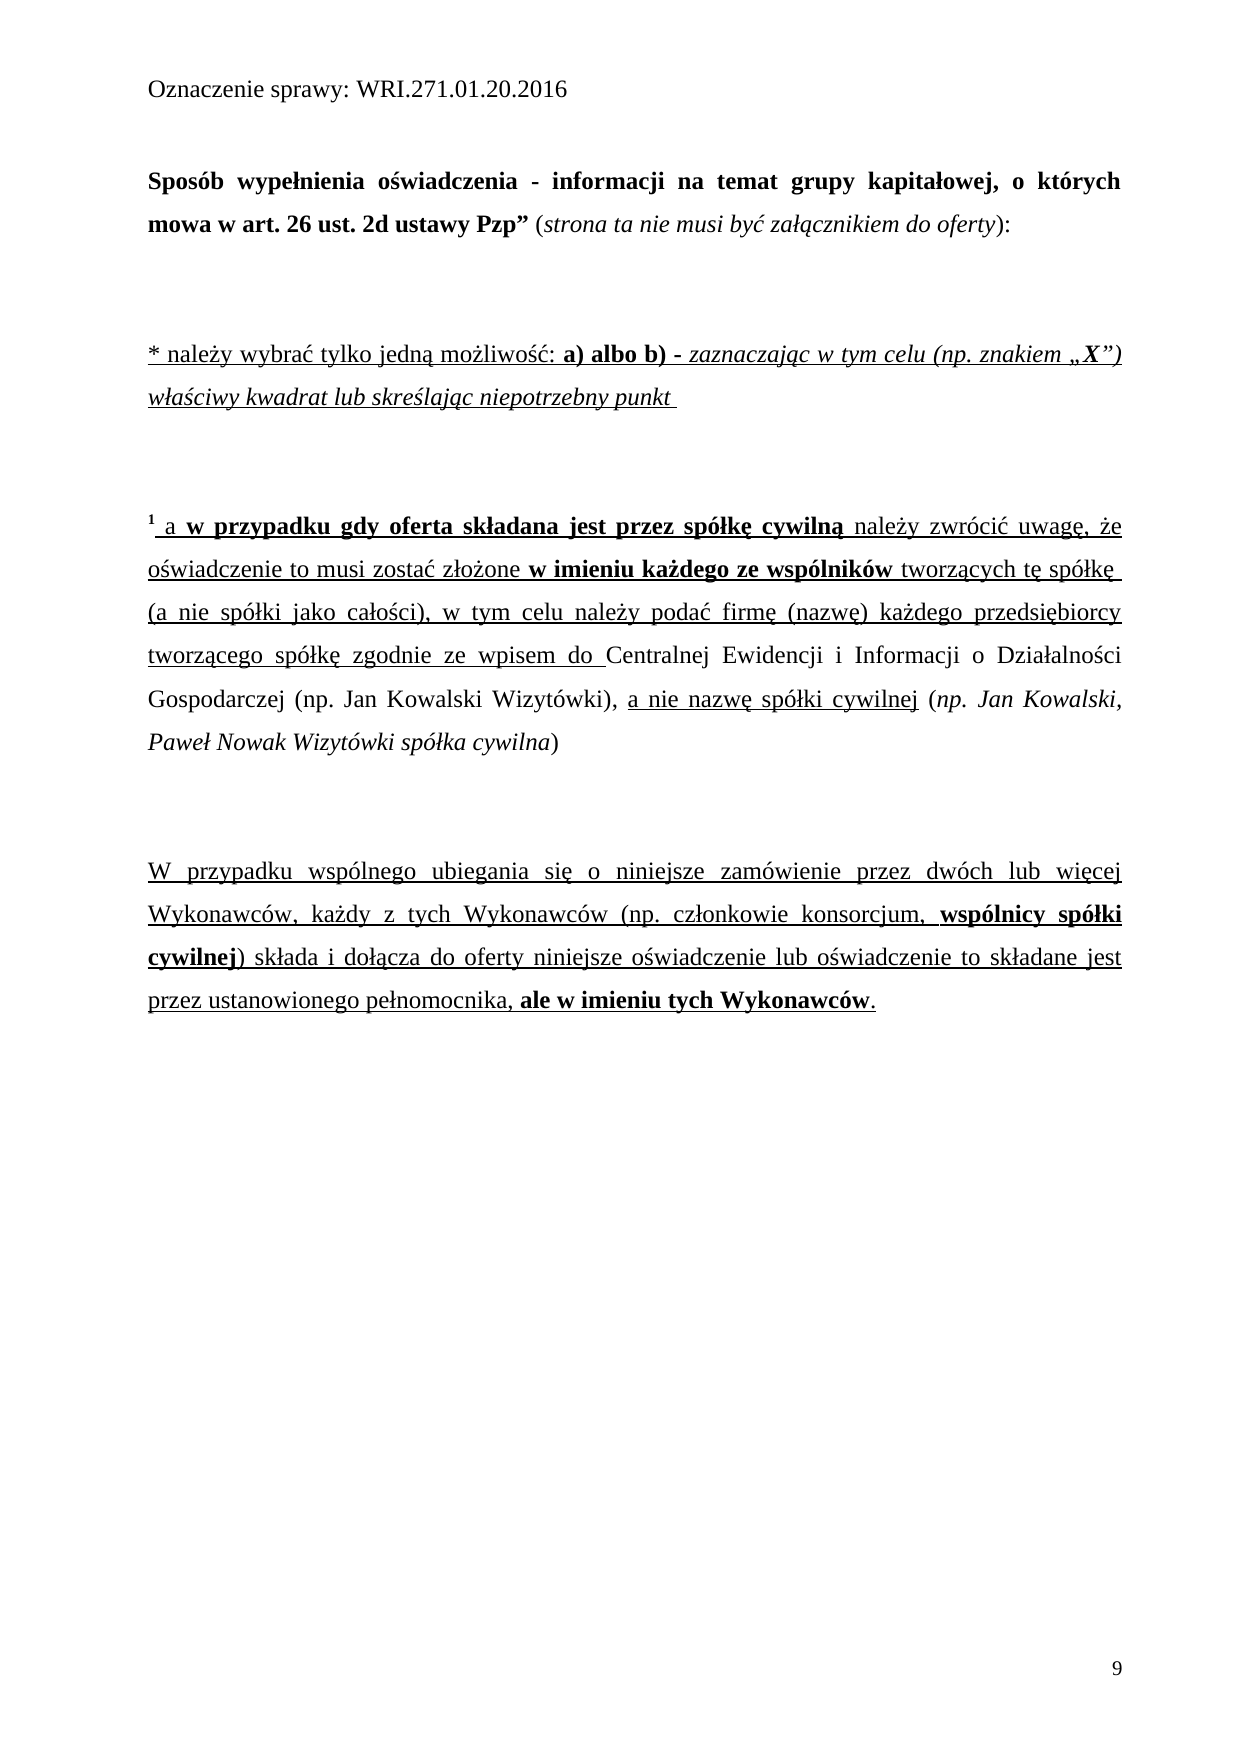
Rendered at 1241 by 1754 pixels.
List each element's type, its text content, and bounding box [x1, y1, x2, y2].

text W przypadku wspólnego ubiegania się o niniejsze zamówienie przez dwóch lub więcej [148, 856, 1122, 881]
text Wykonawców, każdy z tych Wykonawców (np. członkowie konsorcjum, wspólnicy spółki [148, 883, 1122, 924]
text 1 a w przypadku gdy oferta składana jest przez spółkę cywilną należy zwrócić uwagę, że oświadczenie to musi zostać złożone w imieniu każdego ze wspólników tworzących tę spółkę [148, 511, 1122, 579]
text (a nie spółki jako całości), w tym celu należy podać firmę (nazwę) każdego przedsiębiorcy [148, 581, 1122, 622]
text tworzącego spółkę zgodnie ze wpisem do Centralnej Ewidencji i Informacji o Działalności Gospodarczej (np. Jan Kowalski Wizytówki), a nie nazwę spółki cywilnej (np. Jan Kowalski, Paweł Nowak Wizytówki spółka cywilna) [148, 624, 1122, 756]
text Sposób wypełnienia oświadczenia - informacji na temat grupy kapitałowej, o których mowa w art. 26 ust. 2d ustawy Pzp” (strona ta nie musi być załącznikiem do oferty): [148, 166, 1122, 238]
text cywilnej) składa i dołącza do oferty niniejsze oświadczenie lub oświadczenie to składane jest [148, 925, 1122, 967]
text przez ustanowionego pełnomocnika, ale w imieniu tych Wykonawców. [148, 969, 1122, 1014]
text właściwy kwadrat lub skreślając niepotrzebny punkt [148, 365, 1122, 411]
text * należy wybrać tylko jedną możliwość: a) albo b) - zaznaczając w tym celu (np. znakiem „X”) [148, 339, 1122, 364]
